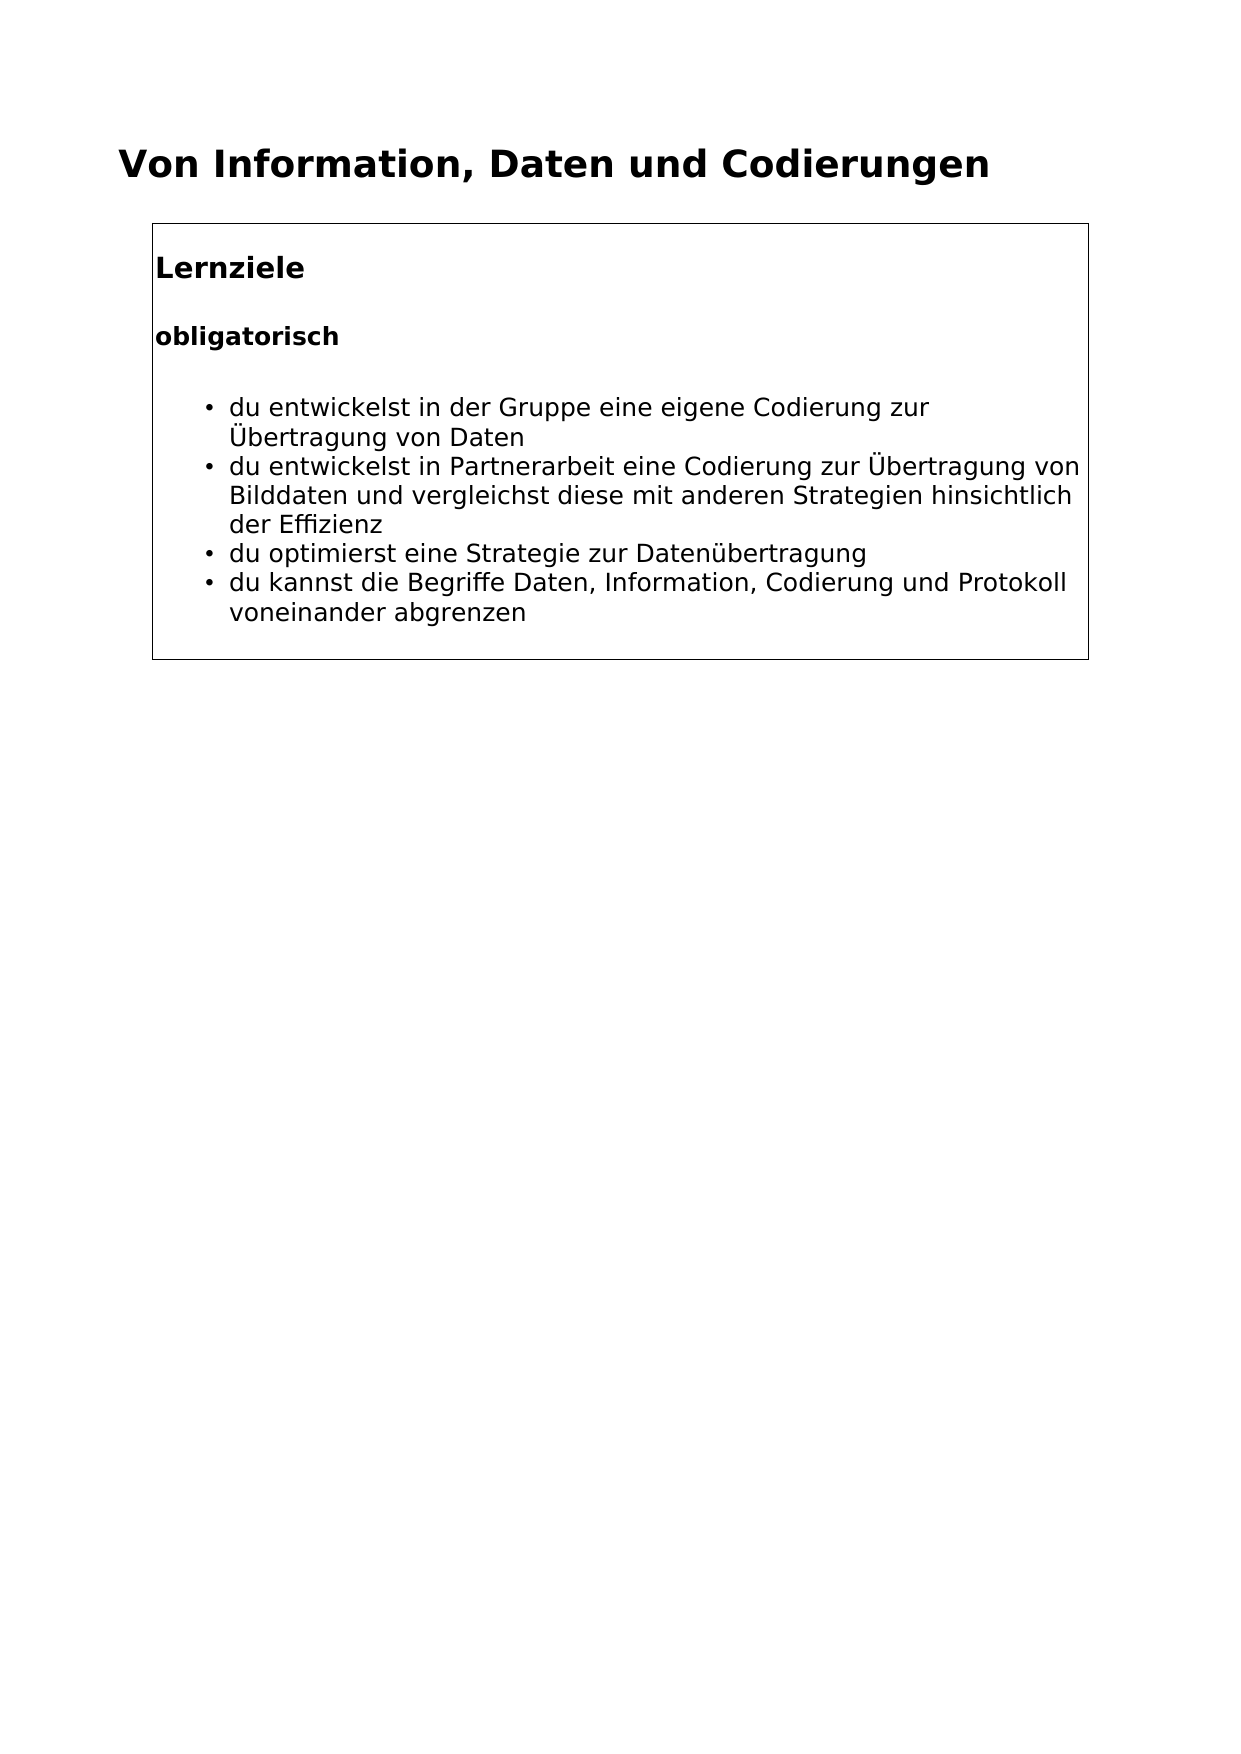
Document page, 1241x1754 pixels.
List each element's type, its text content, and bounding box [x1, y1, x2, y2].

table_header Lernziele obligatorisch du entwickelst in der Gruppe eine eigene Codierung zur Übertragung von Daten du entwickelst in Partnerarbeit eine Codierung zur Übertragung von Bilddaten und vergleichst diese mit anderen Strategien hinsichtlich der Effizienz du optimierst eine Strategie zur Datenübertragung du kannst die Begriffe Daten, Information, Codierung und Protokoll voneinander abgrenzen [153, 224, 1088, 659]
subtitle Von Information, Daten und Codierungen [118, 143, 1122, 187]
